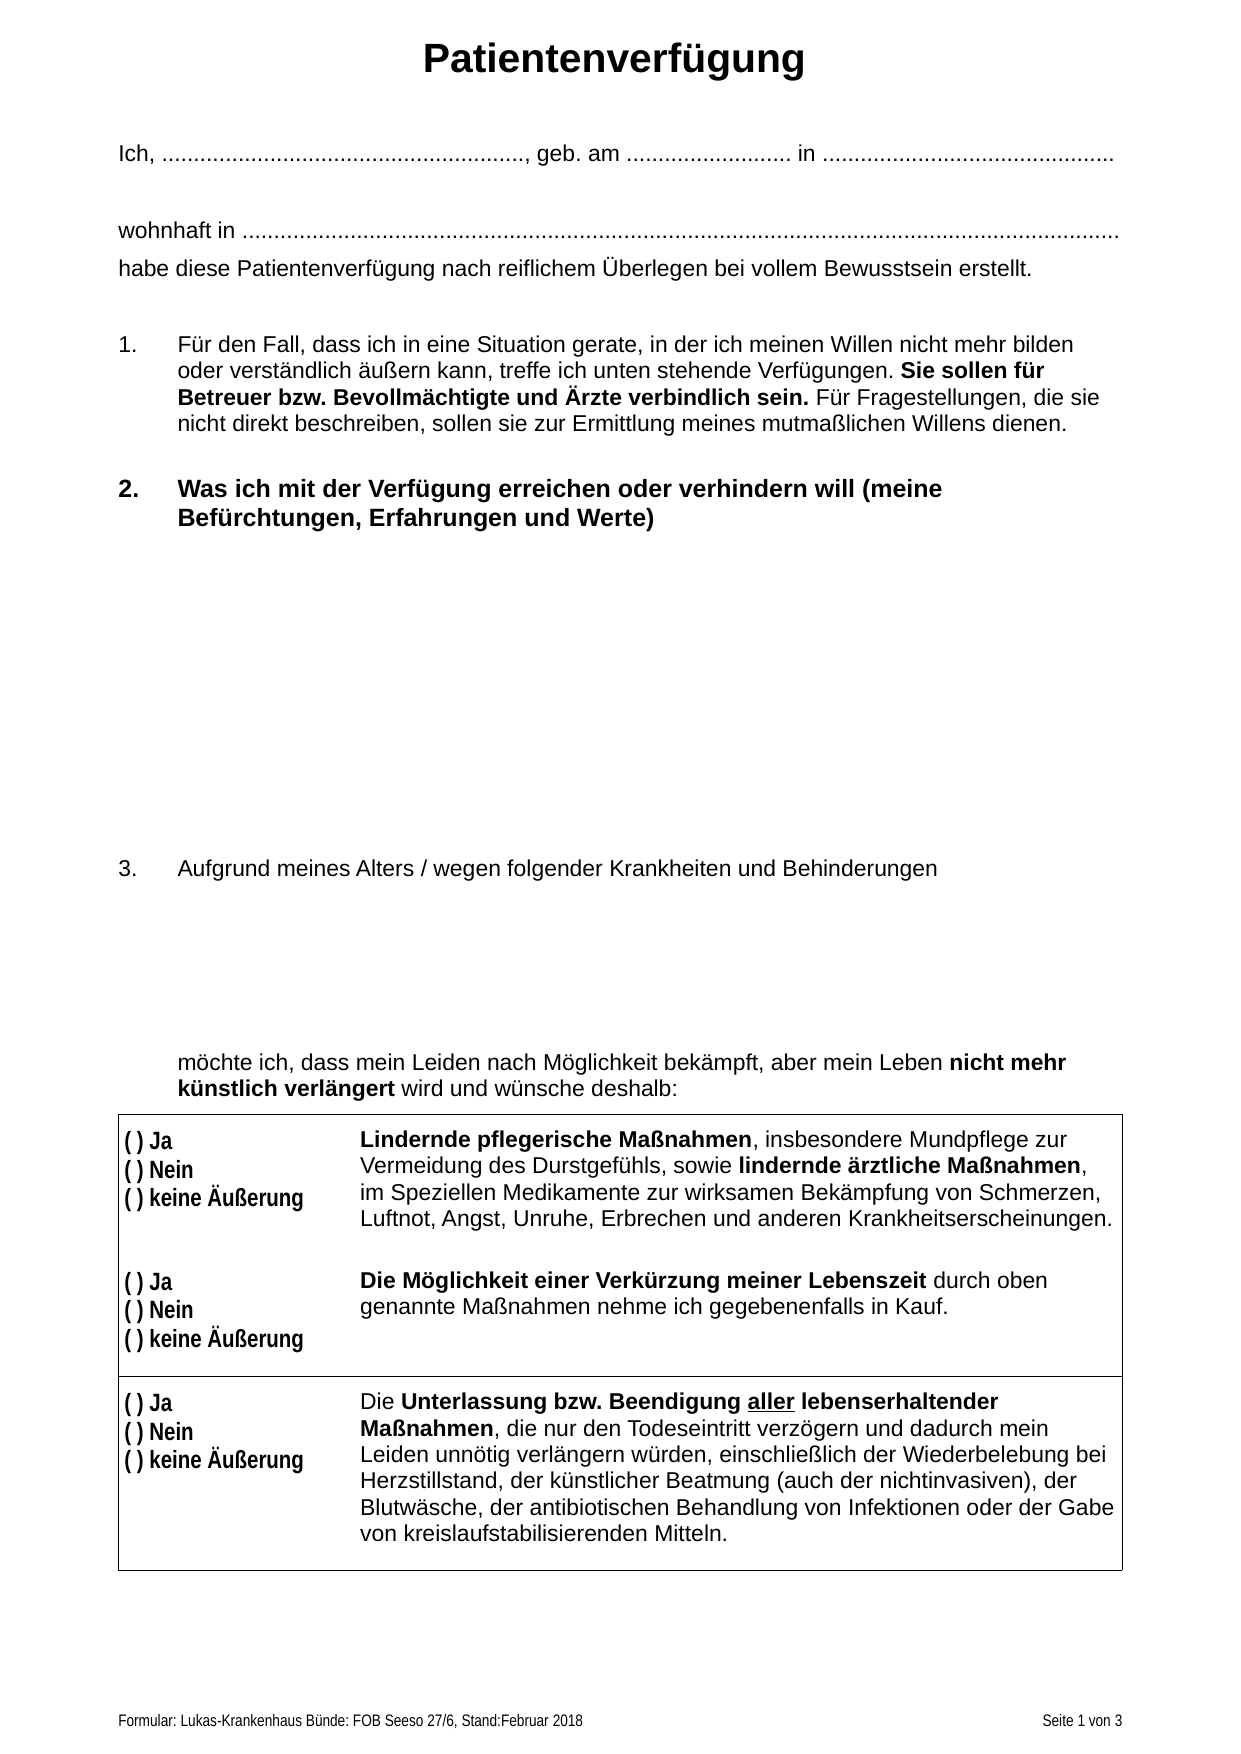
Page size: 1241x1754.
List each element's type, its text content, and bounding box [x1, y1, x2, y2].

table_cell ( ) Ja ( ) Nein ( ) keine Äußerung [119, 1377, 354, 1570]
text 1. Für den Fall, dass ich in eine Situation gerate, in der ich meinen Willen nicht mehr bilden oder verständlich äußern kann, treffe ich unten stehende Verfügungen. Sie sollen für Betreuer bzw. Bevollmächtigte und Ärzte verbindlich sein. Für Fragestellungen, die sie nicht direkt beschreiben, sollen sie zur Ermittlung meines mutmaßlichen Willens dienen. [118, 331, 1122, 436]
table_header ( ) Ja ( ) Nein ( ) keine Äußerung [119, 1115, 354, 1255]
text wohnhaft in .......................................................................................................................................... [118, 217, 1122, 243]
subtitle 2. Was ich mit der Verfügung erreichen oder verhindern will (meine Befürchtungen, Erfahrungen und Werte) [118, 474, 1122, 531]
table_cell Die Unterlassung bzw. Beendigung aller lebenserhaltender Maßnahmen, die nur den Todeseintritt verzögern und dadurch mein Leiden unnötig verlängern würden, einschließlich der Wiederbelebung bei Herzstillstand, der künstlicher Beatmung (auch der nichtinvasiven), der Blutwäsche, der antibiotischen Behandlung von Infektionen oder der Gabe von kreislaufstabilisierenden Mitteln. [354, 1377, 1122, 1570]
text 3. Aufgrund meines Alters / wegen folgender Krankheiten und Behinderungen [118, 855, 1122, 881]
table_header Lindernde pflegerische Maßnahmen, insbesondere Mundpflege zur Vermeidung des Durstgefühls, sowie lindernde ärztliche Maßnahmen, im Speziellen Medikamente zur wirksamen Bekämpfung von Schmerzen, Luftnot, Angst, Unruhe, Erbrechen und anderen Krankheitserscheinungen. [354, 1115, 1122, 1255]
table_cell ( ) Ja ( ) Nein ( ) keine Äußerung [119, 1255, 354, 1376]
text Ich, ........................................................., geb. am .......................... in .............................................. [118, 140, 1122, 167]
subtitle Patientenverfügung [118, 34, 1122, 81]
table_cell Die Möglichkeit einer Verkürzung meiner Lebenszeit durch oben genannte Maßnahmen nehme ich gegebenenfalls in Kauf. [354, 1255, 1122, 1376]
text möchte ich, dass mein Leiden nach Möglichkeit bekämpft, aber mein Leben nicht mehr künstlich verlängert wird und wünsche deshalb: [118, 1049, 1122, 1102]
text habe diese Patientenverfügung nach reiflichem Überlegen bei vollem Bewusstsein erstellt. [118, 255, 1122, 281]
